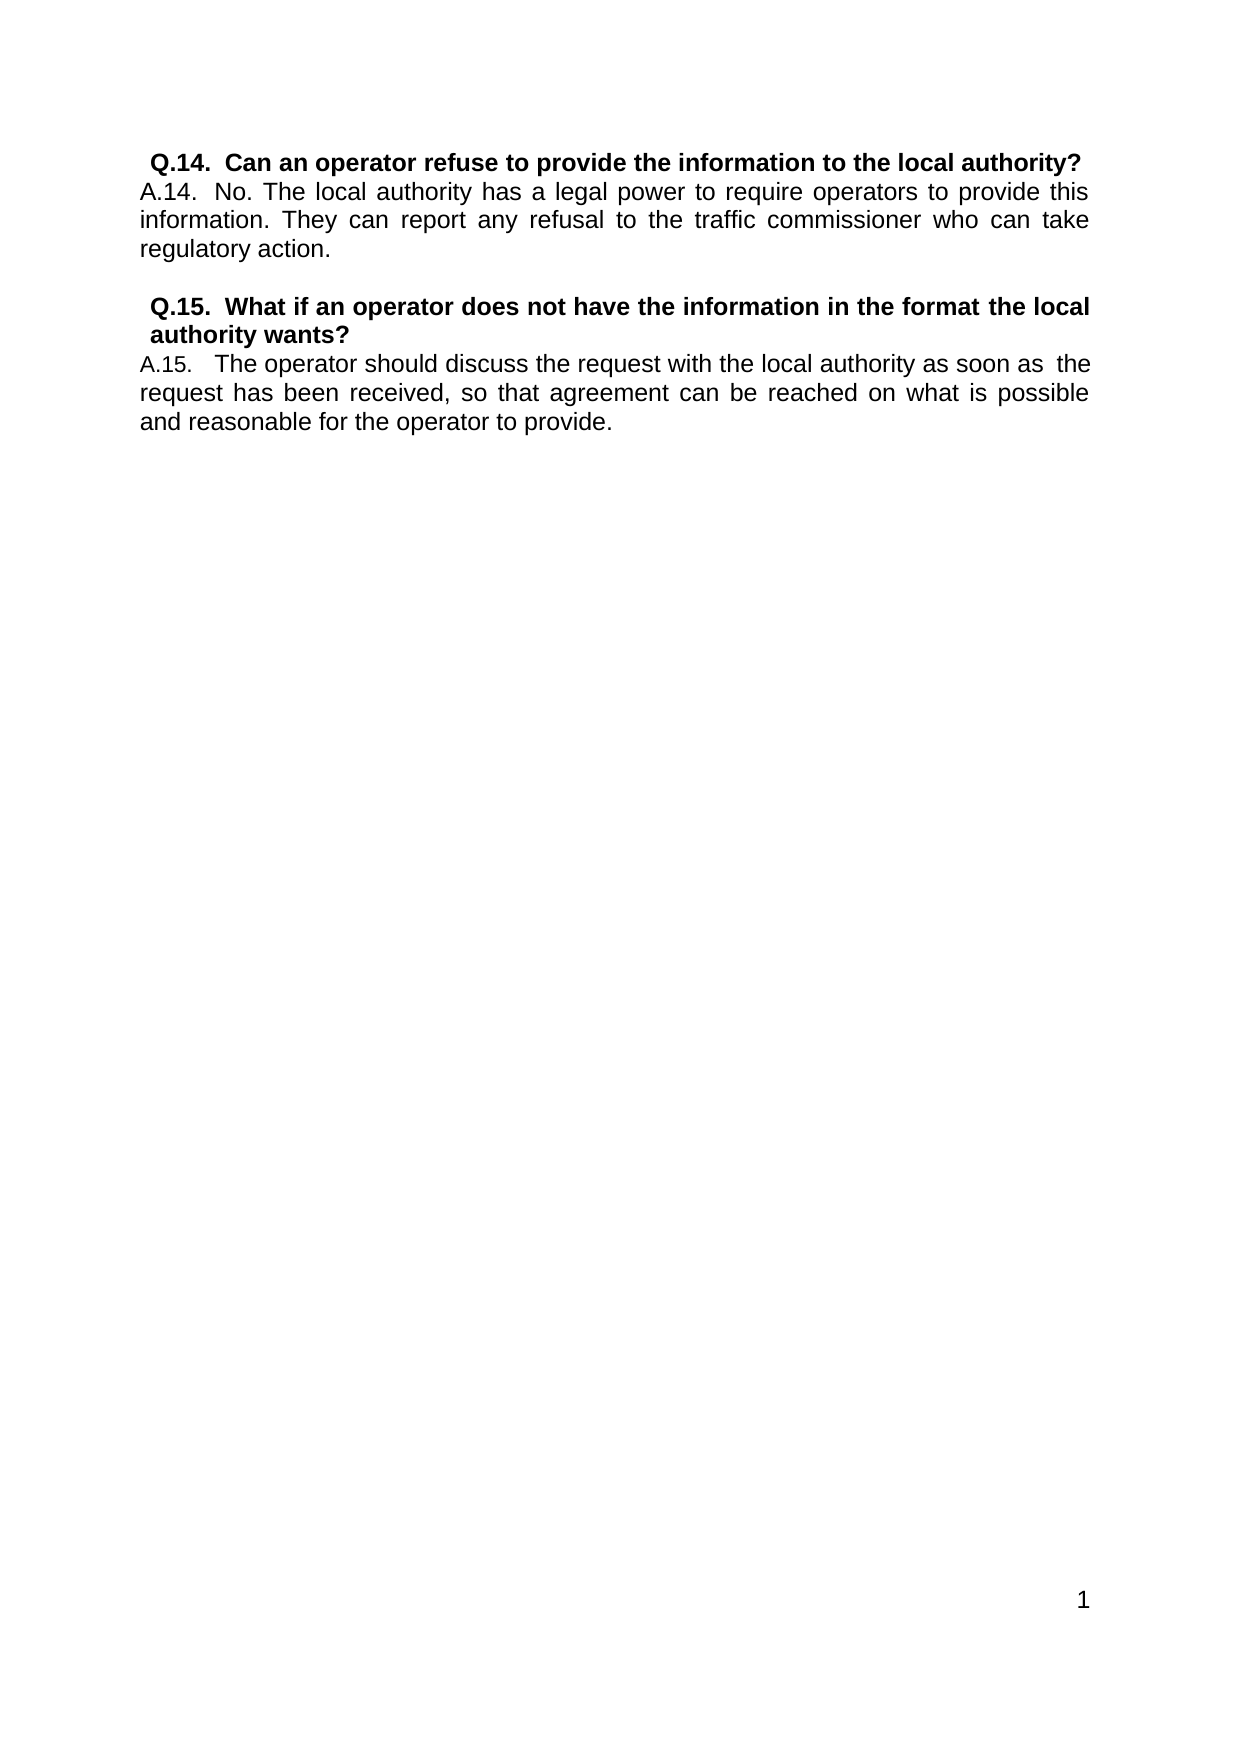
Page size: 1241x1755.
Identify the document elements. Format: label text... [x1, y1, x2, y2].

subtitle What if an operator does not have the information in the format the local authority wants? [150, 292, 1090, 349]
subtitle Can an operator refuse to provide the information to the local authority? [150, 148, 1203, 177]
list No. The local authority has a legal power to require operators to provide this information. They can report any refusal to the traffic commissioner who can take regulatory action. [139, 177, 1091, 263]
list The operator should discuss the request with the local authority as soon as the request has been received, so that agreement can be reached on what is possible and reasonable for the operator to provide. [139, 349, 1091, 435]
